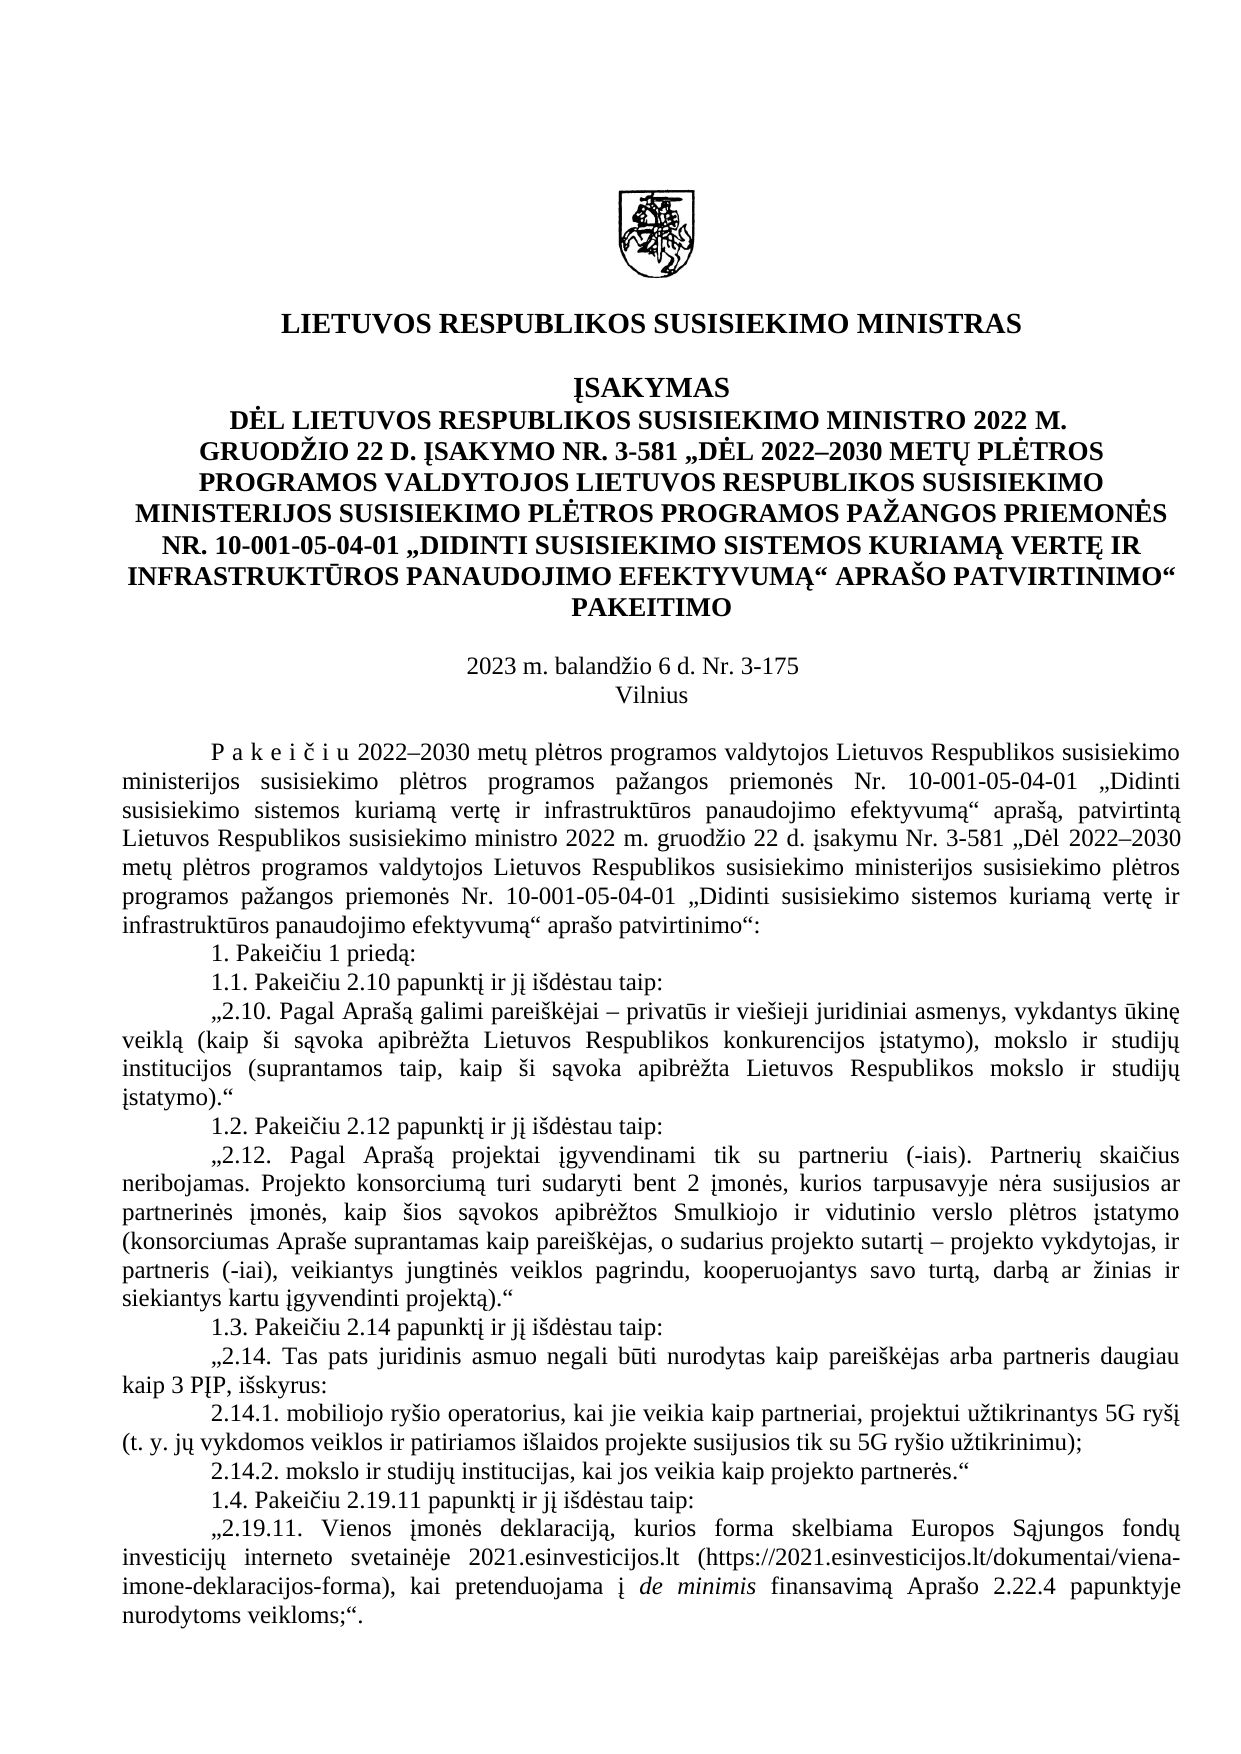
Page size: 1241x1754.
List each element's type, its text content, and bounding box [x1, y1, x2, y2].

text Vilnius [122, 680, 1181, 708]
text ĮSAKYMAS [122, 371, 1181, 404]
text „2.10. Pagal Aprašą galimi pareiškėjai – privatūs ir viešieji juridiniai asmenys, vykdantys ūkinę veiklą (kaip ši sąvoka apibrėžta Lietuvos Respublikos konkurencijos įstatymo), mokslo ir studijų institucijos (suprantamos taip, kaip ši sąvoka apibrėžta Lietuvos Respublikos mokslo ir studijų įstatymo).“ [122, 996, 1181, 1111]
text 1.2. Pakeičiu 2.12 papunktį ir jį išdėstau taip: [122, 1111, 1181, 1140]
text 2.14.1. mobiliojo ryšio operatorius, kai jie veikia kaip partneriai, projektui užtikrinantys 5G ryšį (t. y. jų vykdomos veiklos ir patiriamos išlaidos projekte susijusios tik su 5G ryšio užtikrinimu); [122, 1398, 1181, 1456]
text „2.14. Tas pats juridinis asmuo negali būti nurodytas kaip pareiškėjas arba partneris daugiau kaip 3 PĮP, išskyrus: [122, 1341, 1181, 1398]
text LIETUVOS RESPUBLIKOS SUSISIEKIMO MINISTRAS [122, 306, 1181, 339]
text 1.4. Pakeičiu 2.19.11 papunktį ir jį išdėstau taip: [122, 1485, 1181, 1513]
text P a k e i č i u 2022–2030 metų plėtros programos valdytojos Lietuvos Respublikos susisiekimo ministerijos susisiekimo plėtros programos pažangos priemonės Nr. 10-001-05-04-01 „Didinti susisiekimo sistemos kuriamą vertę ir infrastruktūros panaudojimo efektyvumą“ aprašą, patvirtintą Lietuvos Respublikos susisiekimo ministro 2022 m. gruodžio 22 d. įsakymu Nr. 3-581 „Dėl 2022–2030 metų plėtros programos valdytojos Lietuvos Respublikos susisiekimo ministerijos susisiekimo plėtros programos pažangos priemonės Nr. 10-001-05-04-01 „Didinti susisiekimo sistemos kuriamą vertę ir infrastruktūros panaudojimo efektyvumą“ aprašo patvirtinimo“: [122, 737, 1181, 938]
text 2023 m. balandžio 6 d. Nr. 3-175 [122, 651, 1181, 680]
text 1.1. Pakeičiu 2.10 papunktį ir jį išdėstau taip: [122, 967, 1181, 996]
text „2.12. Pagal Aprašą projektai įgyvendinami tik su partneriu (-iais). Partnerių skaičius neribojamas. Projekto konsorciumą turi sudaryti bent 2 įmonės, kurios tarpusavyje nėra susijusios ar partnerinės įmonės, kaip šios sąvokos apibrėžtos Smulkiojo ir vidutinio verslo plėtros įstatymo (konsorciumas Apraše suprantamas kaip pareiškėjas, o sudarius projekto sutartį – projekto vykdytojas, ir partneris (-iai), veikiantys jungtinės veiklos pagrindu, kooperuojantys savo turtą, darbą ar žinias ir siekiantys kartu įgyvendinti projektą).“ [122, 1140, 1181, 1312]
text 1.3. Pakeičiu 2.14 papunktį ir jį išdėstau taip: [122, 1312, 1181, 1341]
text 2.14.2. mokslo ir studijų institucijas, kai jos veikia kaip projekto partnerės.“ [122, 1456, 1181, 1485]
text „2.19.11. Vienos įmonės deklaraciją, kurios forma skelbiama Europos Sąjungos fondų investicijų interneto svetainėje 2021.esinvesticijos.lt (https://2021.esinvesticijos.lt/dokumentai/viena-imone-deklaracijos-forma), kai pretenduojama į de minimis finansavimą Aprašo 2.22.4 papunktyje nurodytoms veikloms;“. [122, 1513, 1181, 1628]
text DĖL LIETUVOS RESPUBLIKOS SUSISIEKIMO MINISTRO 2022 M. GRUODŽIO 22 D. ĮSAKYMO NR. 3-581 „DĖL 2022–2030 METŲ PLĖTROS PROGRAMOS VALDYTOJOS LIETUVOS RESPUBLIKOS SUSISIEKIMO MINISTERIJOS SUSISIEKIMO PLĖTROS PROGRAMOS PAŽANGOS PRIEMONĖS NR. 10-001-05-04-01 „DIDINTI SUSISIEKIMO SISTEMOS KURIAMĄ VERTĘ IR INFRASTRUKTŪROS PANAUDOJIMO EFEKTYVUMĄ“ APRAŠO PATVIRTINIMO“ PAKEITIMO [122, 404, 1181, 622]
text 1. Pakeičiu 1 priedą: [122, 938, 1181, 967]
